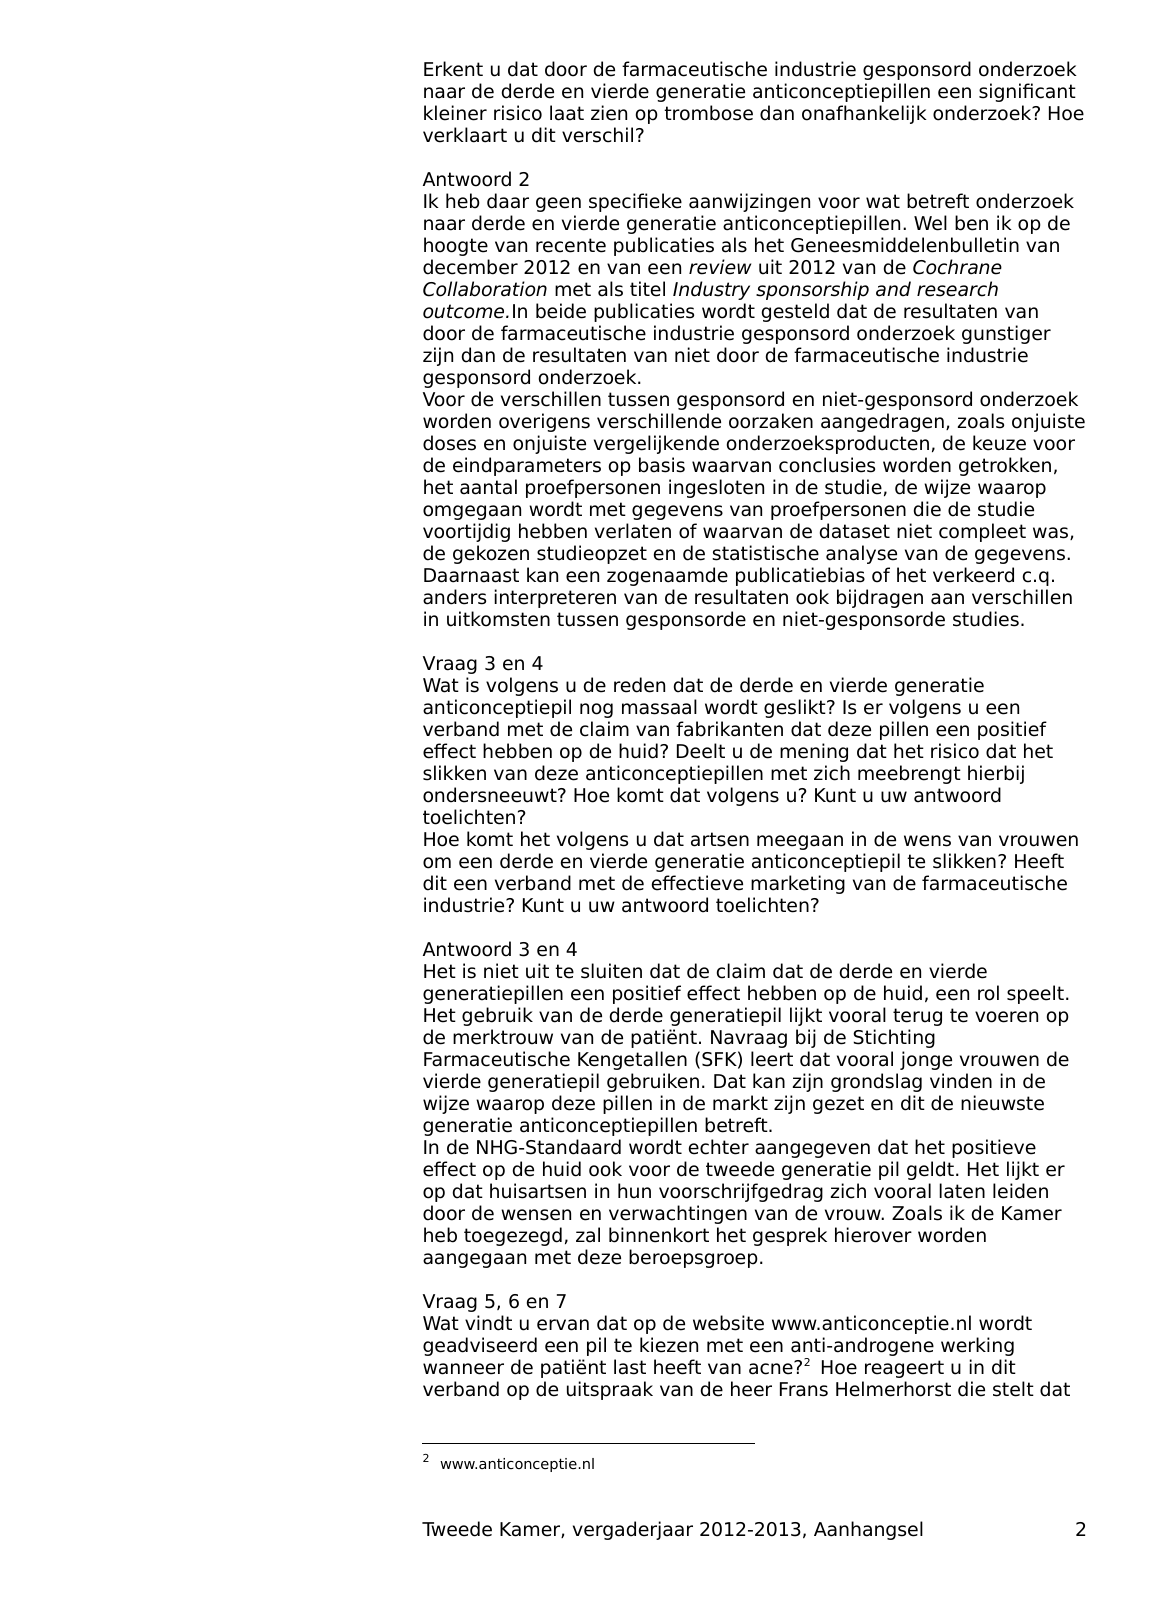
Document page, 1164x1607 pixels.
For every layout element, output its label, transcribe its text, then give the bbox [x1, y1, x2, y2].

text Ik heb daar geen specifieke aanwijzingen voor wat betreft onderzoek naar derde en vierde generatie anticonceptiepillen. Wel ben ik op de hoogte van recente publicaties als het Geneesmiddelenbulletin van december 2012 en van een review uit 2012 van de Cochrane Collaboration met als titel Industry sponsorship and research outcome.In beide publicaties wordt gesteld dat de resultaten van door de farmaceutische industrie gesponsord onderzoek gunstiger zijn dan de resultaten van niet door de farmaceutische industrie gesponsord onderzoek. [422, 191, 1087, 389]
text Wat vindt u ervan dat op de website www.anticonceptie.nl wordt geadviseerd een pil te kiezen met een anti-androgene werking wanneer de patiënt last heeft van acne? Hoe reageert u in dit verband op de uitspraak van de heer Frans Helmerhorst die stelt dat [422, 1313, 1087, 1401]
text Hoe komt het volgens u dat artsen meegaan in de wens van vrouwen om een derde en vierde generatie anticonceptiepil te slikken? Heeft dit een verband met de effectieve marketing van de farmaceutische industrie? Kunt u uw antwoord toelichten? [422, 829, 1087, 917]
text Het is niet uit te sluiten dat de claim dat de derde en vierde generatiepillen een positief effect hebben op de huid, een rol speelt. Het gebruik van de derde generatiepil lijkt vooral terug te voeren op de merktrouw van de patiënt. Navraag bij de Stichting Farmaceutische Kengetallen (SFK) leert dat vooral jonge vrouwen de vierde generatiepil gebruiken. Dat kan zijn grondslag vinden in de wijze waarop deze pillen in de markt zijn gezet en dit de nieuwste generatie anticonceptiepillen betreft. [422, 961, 1087, 1137]
text Erkent u dat door de farmaceutische industrie gesponsord onderzoek naar de derde en vierde generatie anticonceptiepillen een significant kleiner risico laat zien op trombose dan onafhankelijk onderzoek? Hoe verklaart u dit verschil? [422, 59, 1087, 147]
text www.anticonceptie.nl [422, 1452, 1087, 1474]
text Vraag 5, 6 en 7 [422, 1291, 1087, 1313]
text Antwoord 2 [422, 169, 1087, 191]
text Voor de verschillen tussen gesponsord en niet-gesponsord onderzoek worden overigens verschillende oorzaken aangedragen, zoals onjuiste doses en onjuiste vergelijkende onderzoeksproducten, de keuze voor de eindparameters op basis waarvan conclusies worden getrokken, het aantal proefpersonen ingesloten in de studie, de wijze waarop omgegaan wordt met gegevens van proefpersonen die de studie voortijdig hebben verlaten of waarvan de dataset niet compleet was, de gekozen studieopzet en de statistische analyse van de gegevens. Daarnaast kan een zogenaamde publicatiebias of het verkeerd c.q. anders interpreteren van de resultaten ook bijdragen aan verschillen in uitkomsten tussen gesponsorde en niet-gesponsorde studies. [422, 389, 1087, 631]
text Wat is volgens u de reden dat de derde en vierde generatie anticonceptiepil nog massaal wordt geslikt? Is er volgens u een verband met de claim van fabrikanten dat deze pillen een positief effect hebben op de huid? Deelt u de mening dat het risico dat het slikken van deze anticonceptiepillen met zich meebrengt hierbij ondersneeuwt? Hoe komt dat volgens u? Kunt u uw antwoord toelichten? [422, 675, 1087, 829]
text Vraag 3 en 4 [422, 653, 1087, 675]
text In de NHG-Standaard wordt echter aangegeven dat het positieve effect op de huid ook voor de tweede generatie pil geldt. Het lijkt er op dat huisartsen in hun voorschrijfgedrag zich vooral laten leiden door de wensen en verwachtingen van de vrouw. Zoals ik de Kamer heb toegezegd, zal binnenkort het gesprek hierover worden aangegaan met deze beroepsgroep. [422, 1137, 1087, 1268]
text Antwoord 3 en 4 [422, 939, 1087, 961]
